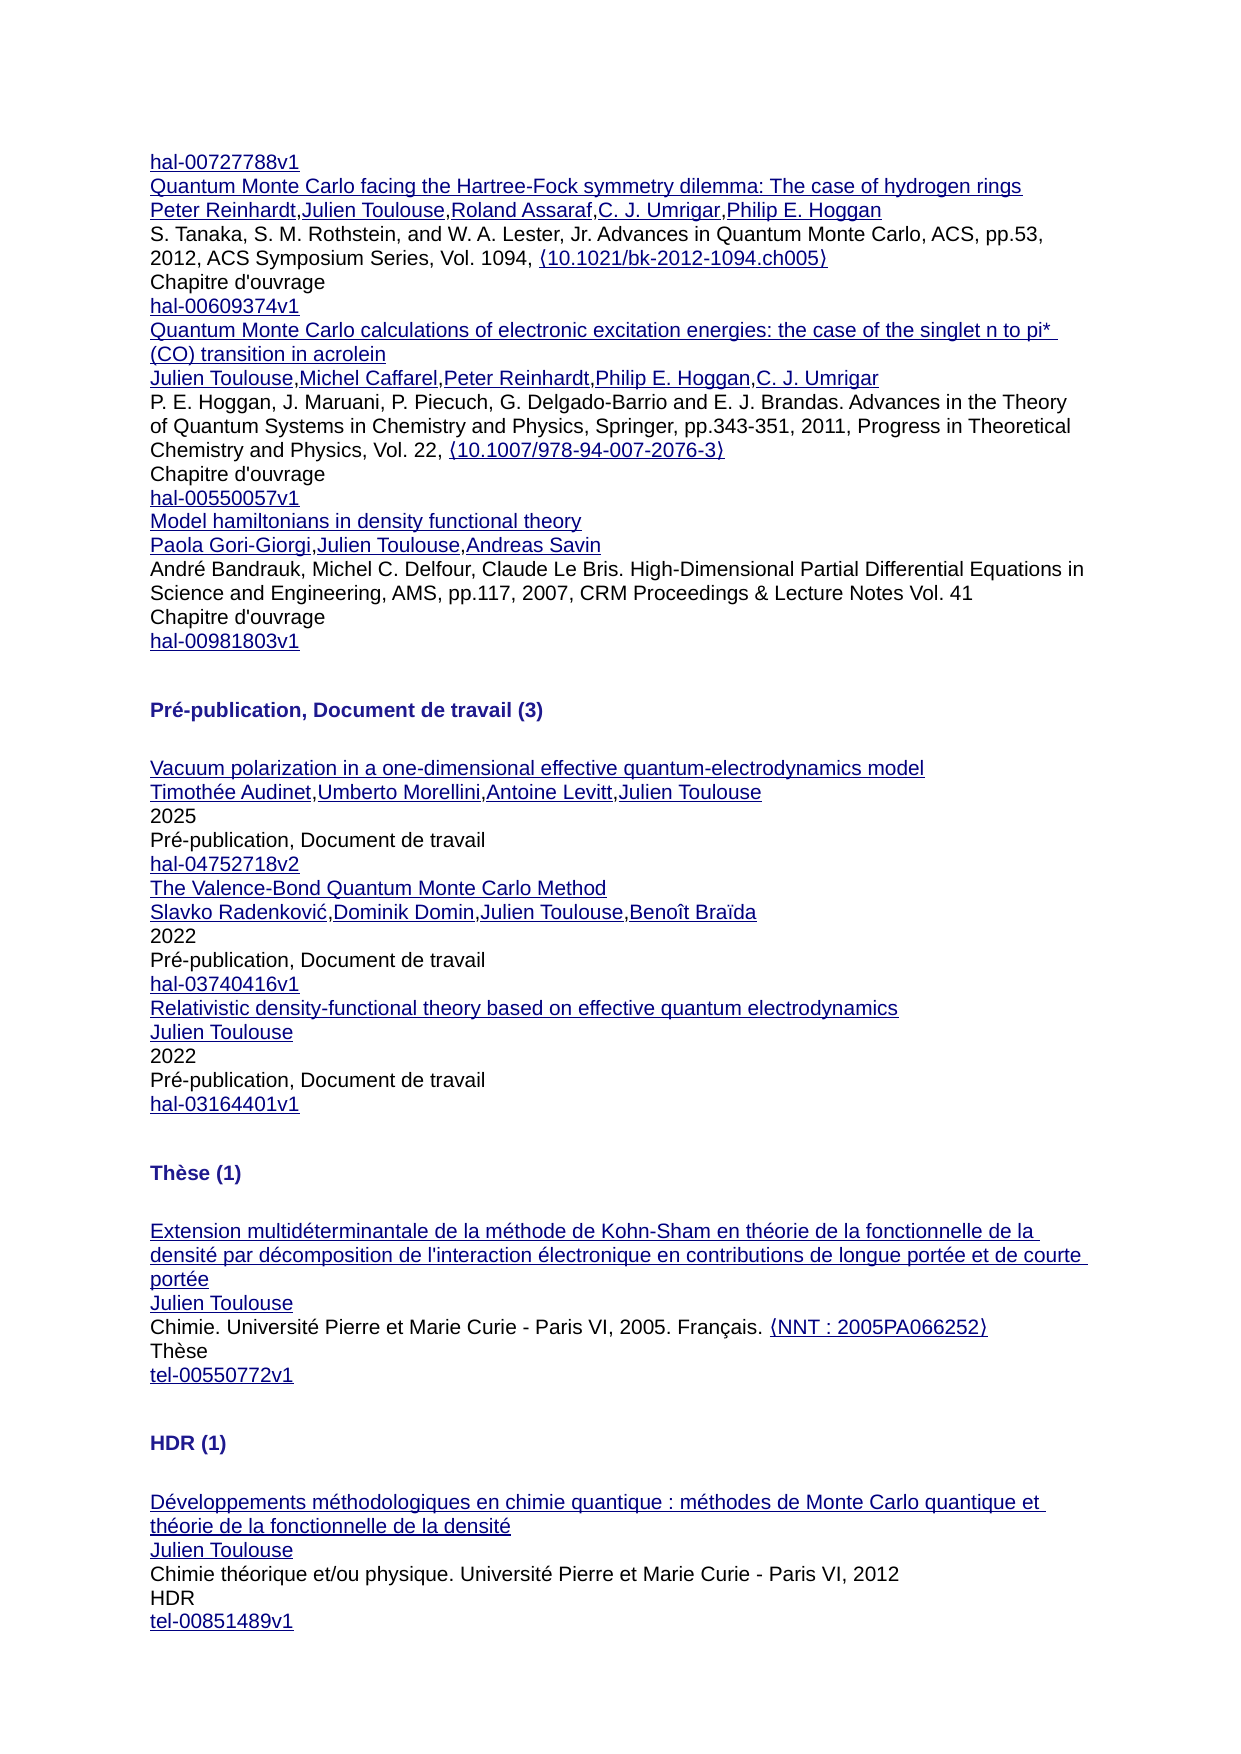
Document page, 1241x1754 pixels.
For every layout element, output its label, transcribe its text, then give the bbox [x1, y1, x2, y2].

table_cell Quantum Monte Carlo facing the Hartree-Fock symmetry dilemma: The case of hydrogen rings Peter Reinhardt,Julien Toulouse,Roland Assaraf,C. J. Umrigar,Philip E. Hoggan S. Tanaka, S. M. Rothstein, and W. A. Lester, Jr. Advances in Quantum Monte Carlo, ACS, pp.53, 2012, ACS Symposium Series, Vol. 1094, ⟨10.1021/bk-2012-1094.ch005⟩ Chapitre d'ouvrage hal-00609374v1 [150, 174, 1090, 318]
table_header Extension multidéterminantale de la méthode de Kohn-Sham en théorie de la fonctionnelle de la densité par décomposition de l'interaction électronique en contributions de longue portée et de courte portée Julien Toulouse Chimie. Université Pierre et Marie Curie - Paris VI, 2005. Français. ⟨NNT : 2005PA066252⟩ Thèse tel-00550772v1 [150, 1219, 1090, 1386]
table_cell Relativistic density-functional theory based on effective quantum electrodynamics Julien Toulouse 2022 Pré-publication, Document de travail hal-03164401v1 [150, 996, 1090, 1116]
table_header Vacuum polarization in a one-dimensional effective quantum-electrodynamics model Timothée Audinet,Umberto Morellini,Antoine Levitt,Julien Toulouse 2025 Pré-publication, Document de travail hal-04752718v2 [150, 756, 1090, 876]
table_header Développements méthodologiques en chimie quantique : méthodes de Monte Carlo quantique et théorie de la fonctionnelle de la densité Julien Toulouse Chimie théorique et/ou physique. Université Pierre et Marie Curie - Paris VI, 2012 HDR tel-00851489v1 [150, 1490, 1090, 1633]
subtitle Thèse (1) [150, 1160, 1090, 1184]
subtitle HDR (1) [150, 1431, 1090, 1455]
subtitle Pré-publication, Document de travail (3) [150, 698, 1090, 722]
table_cell hal-00727788v1 [150, 150, 1090, 174]
table_cell The Valence-Bond Quantum Monte Carlo Method Slavko Radenković,Dominik Domin,Julien Toulouse,Benoît Braïda 2022 Pré-publication, Document de travail hal-03740416v1 [150, 876, 1090, 996]
table_cell Quantum Monte Carlo calculations of electronic excitation energies: the case of the singlet n to pi* (CO) transition in acrolein Julien Toulouse,Michel Caffarel,Peter Reinhardt,Philip E. Hoggan,C. J. Umrigar P. E. Hoggan, J. Maruani, P. Piecuch, G. Delgado-Barrio and E. J. Brandas. Advances in the Theory of Quantum Systems in Chemistry and Physics, Springer, pp.343-351, 2011, Progress in Theoretical Chemistry and Physics, Vol. 22, ⟨10.1007/978-94-007-2076-3⟩ Chapitre d'ouvrage hal-00550057v1 [150, 318, 1090, 509]
table_cell Model hamiltonians in density functional theory Paola Gori-Giorgi,Julien Toulouse,Andreas Savin André Bandrauk, Michel C. Delfour, Claude Le Bris. High-Dimensional Partial Differential Equations in Science and Engineering, AMS, pp.117, 2007, CRM Proceedings & Lecture Notes Vol. 41 Chapitre d'ouvrage hal-00981803v1 [150, 509, 1090, 653]
